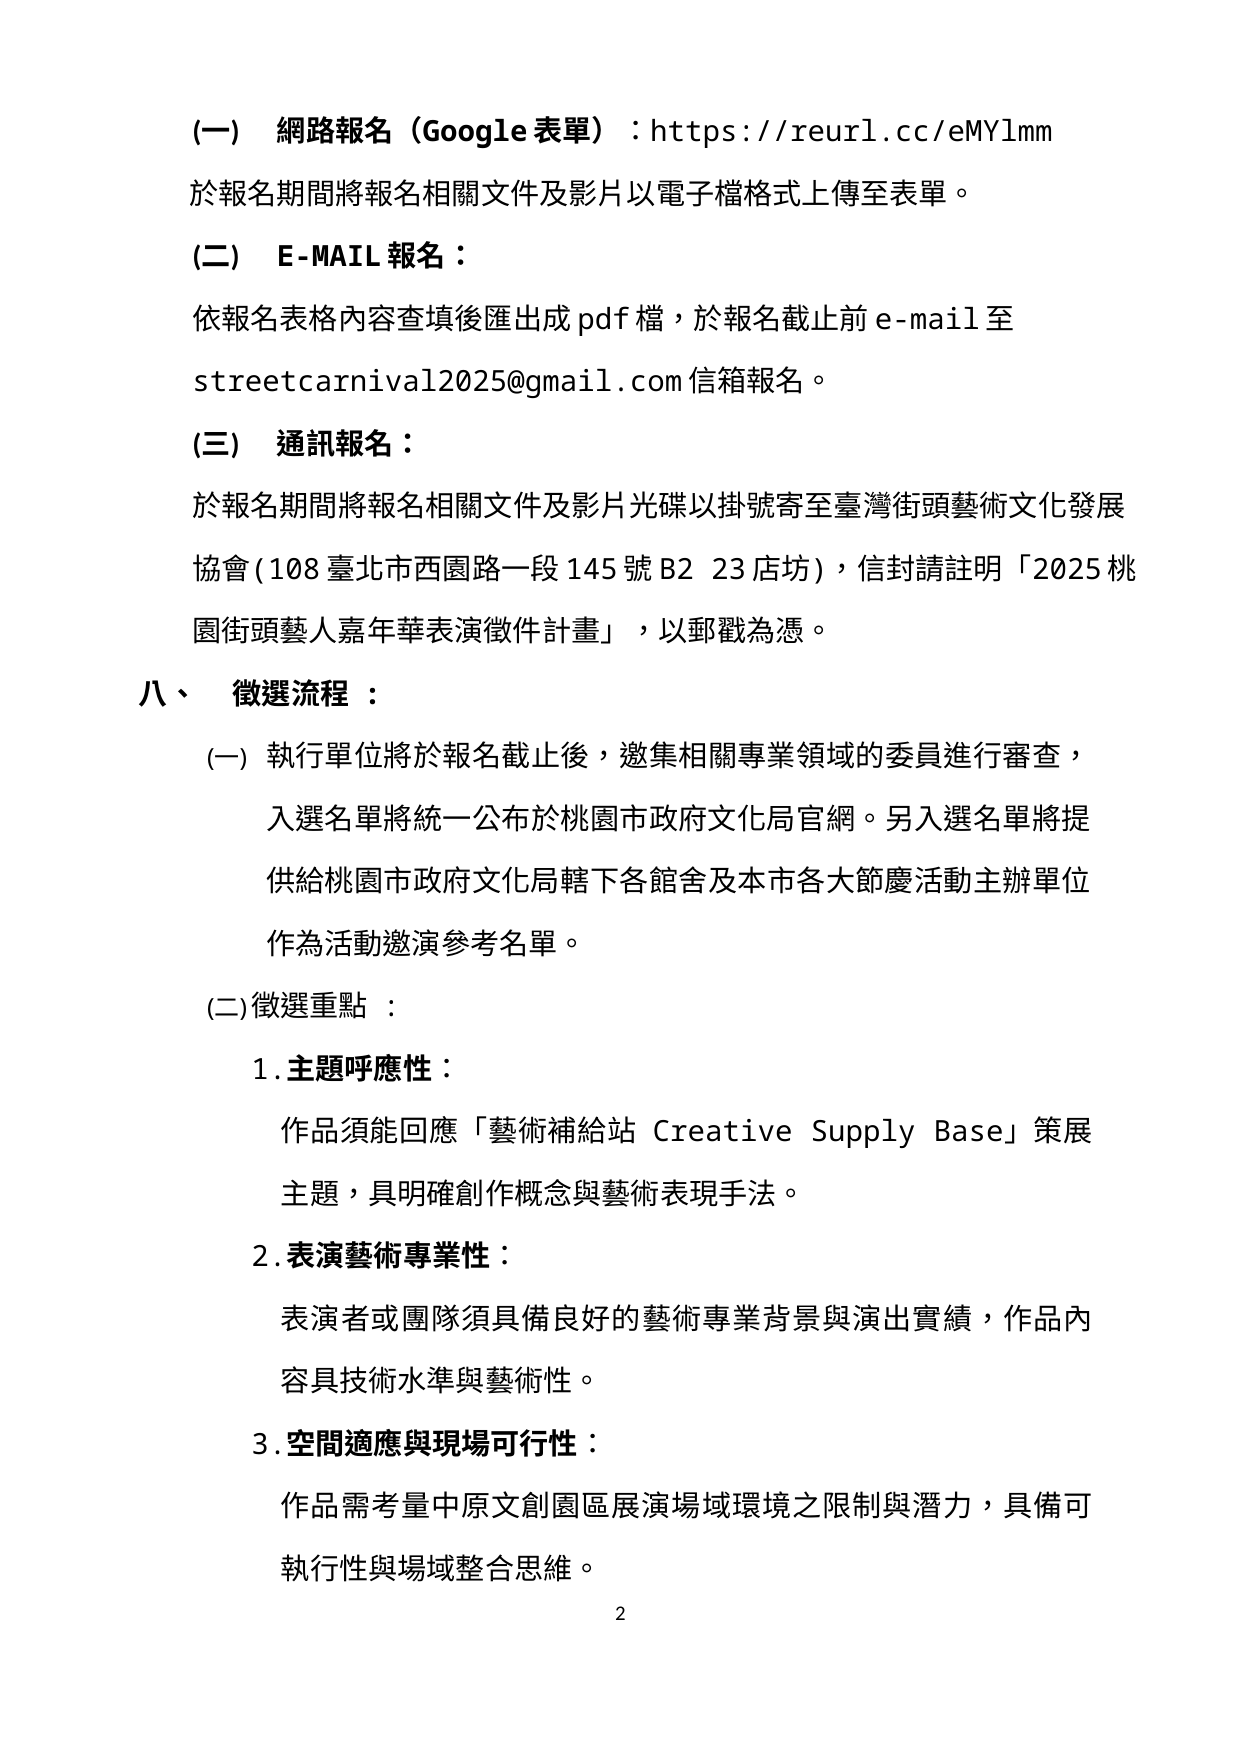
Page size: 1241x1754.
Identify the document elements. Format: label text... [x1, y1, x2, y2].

list 通訊報名： [189, 400, 1152, 462]
text 於報名期間將報名相關文件及影片光碟以掛號寄至臺灣街頭藝術文化發展協會(108臺北市西園路一段145號B2 23店坊)，信封請註明「2025桃園街頭藝人嘉年華表演徵件計畫」，以郵戳為憑。 [192, 462, 1152, 650]
text 於報名期間將報名相關文件及影片以電子檔格式上傳至表單。 [189, 150, 1152, 212]
text 作品須能回應「藝術補給站 Creative Supply Base」策展主題，具明確創作概念與藝術表現手法。 [281, 1087, 1093, 1212]
list 網路報名（Google表單）：https://reurl.cc/eMYlmm [189, 87, 1152, 150]
text 1.主題呼應性： [251, 1025, 1093, 1087]
text 3.空間適應與現場可行性： [251, 1400, 1093, 1462]
text 依報名表格內容查填後匯出成pdf檔，於報名截止前e-mail至streetcarnival2025@gmail.com信箱報名。 [192, 275, 1152, 400]
list 徵選重點 : [207, 962, 1093, 1025]
text 2.表演藝術專業性： [251, 1212, 1093, 1275]
list 徵選流程 : [139, 650, 1152, 712]
text 表演者或團隊須具備良好的藝術專業背景與演出實績，作品內容具技術水準與藝術性。 [281, 1275, 1093, 1400]
list E-MAIL報名： [189, 212, 1152, 275]
text 作品需考量中原文創園區展演場域環境之限制與潛力，具備可執行性與場域整合思維。 [281, 1462, 1093, 1587]
list 執行單位將於報名截止後，邀集相關專業領域的委員進行審查，入選名單將統一公布於桃園市政府文化局官網。另入選名單將提供給桃園市政府文化局轄下各館舍及本市各大節慶活動主辦單位作為活動邀演參考名單。 [207, 712, 1093, 962]
